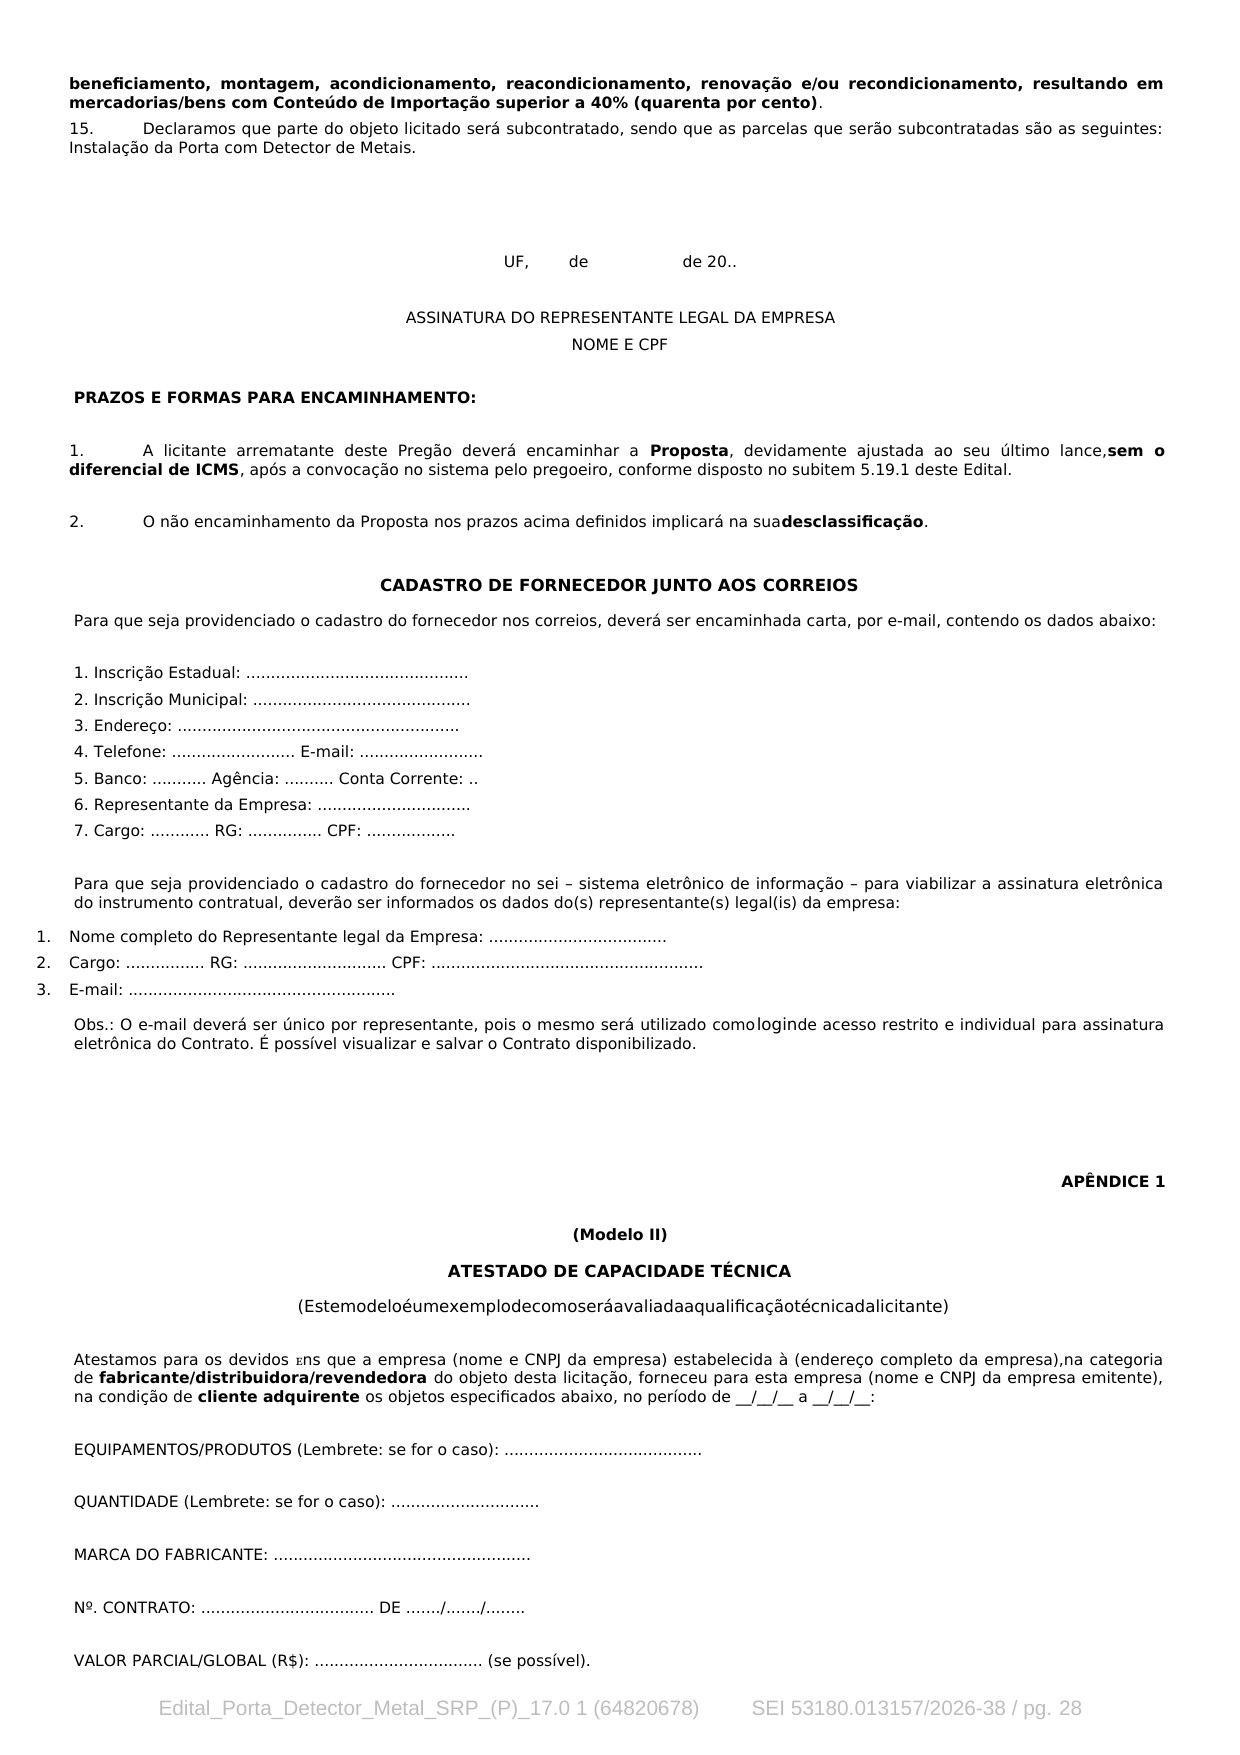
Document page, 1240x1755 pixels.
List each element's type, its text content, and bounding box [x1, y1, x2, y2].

list Cargo: ............ RG: ............... CPF: .................. [74, 822, 1165, 841]
list Declaramos que parte do objeto licitado será subcontratado, sendo que as parcelas que serão subcontratadas são as seguintes: Instalação da Porta com Detector de Metais. [69, 120, 1165, 157]
list Banco: ........... Agência: .......... Conta Corrente: .. [74, 769, 1165, 788]
text APÊNDICE 1 [69, 1172, 1166, 1191]
subtitle CADASTRO DE FORNECEDOR JUNTO AOS CORREIOS [69, 576, 1169, 596]
text QUANTIDADE (Lembrete: se for o caso): .............................. [74, 1493, 1165, 1512]
list E-mail: ...................................................... [36, 981, 1165, 999]
text EQUIPAMENTOS/PRODUTOS (Lembrete: se for o caso): ........................................ [74, 1441, 1165, 1459]
list Inscrição Estadual: ............................................. [74, 664, 1165, 682]
text ASSINATURA DO REPRESENTANTE LEGAL DA EMPRESA [69, 309, 1172, 327]
list Cargo: ................ RG: ............................. CPF: ....................................................... [36, 954, 1165, 973]
text (Modelo II) [76, 1226, 1163, 1244]
text Atestamos para os devidos ns que a empresa (nome e CNPJ da empresa) estabelecida à (endereço completo da empresa),na categoria de fabricante/distribuidora/revendedora do objeto desta licitação, forneceu para esta empresa (nome e CNPJ da empresa emitente), na condição de cliente adquirente os objetos especificados abaixo, no período de __/__/__ a __/__/__: [74, 1351, 1165, 1406]
text (Estemodeloéumexemplodecomoseráavaliadaaqualificaçãotécnicadalicitante) [69, 1297, 1178, 1317]
text PRAZOS E FORMAS PARA ENCAMINHAMENTO: [74, 389, 1186, 407]
list Endereço: ......................................................... [74, 717, 1165, 735]
text NOME E CPF [69, 336, 1170, 354]
list beneficiamento, montagem, acondicionamento, reacondicionamento, renovação e/ou recondicionamento, resultando em mercadorias/bens com Conteúdo de Importação superior a 40% (quarenta por cento). [69, 75, 1165, 112]
text Nº. CONTRATO: ................................... DE ......./......./........ [74, 1599, 1165, 1617]
list A licitante arrematante deste Pregão deverá encaminhar a Proposta, devidamente ajustada ao seu último lance,sem o diferencial de ICMS, após a convocação no sistema pelo pregoeiro, conforme disposto no subitem 5.19.1 deste Edital. [69, 442, 1165, 479]
list Telefone: ......................... E-mail: ......................... [74, 743, 1165, 761]
list Inscrição Municipal: ............................................ [74, 691, 1165, 709]
list Representante da Empresa: ............................... [74, 796, 1165, 814]
text MARCA DO FABRICANTE: .................................................... [74, 1546, 1165, 1564]
list Nome completo do Representante legal da Empresa: .................................... [36, 928, 1165, 946]
list O não encaminhamento da Proposta nos prazos acima definidos implicará na suadesclassificação. [69, 513, 1165, 531]
text UF, de de 20.. [69, 245, 1186, 273]
text Obs.: O e-mail deverá ser único por representante, pois o mesmo será utilizado comologinde acesso restrito e individual para assinatura eletrônica do Contrato. É possível visualizar e salvar o Contrato disponibilizado. [74, 1015, 1165, 1053]
text Para que seja providenciado o cadastro do fornecedor no sei – sistema eletrônico de informação – para viabilizar a assinatura eletrônica do instrumento contratual, deverão ser informados os dados do(s) representante(s) legal(is) da empresa: [74, 875, 1165, 912]
text VALOR PARCIAL/GLOBAL (R$): .................................. (se possível). [74, 1652, 1165, 1670]
text Para que seja providenciado o cadastro do fornecedor nos correios, deverá ser encaminhada carta, por e-mail, contendo os dados abaixo: [74, 611, 1165, 630]
subtitle ATESTADO DE CAPACIDADE TÉCNICA [69, 1262, 1170, 1281]
